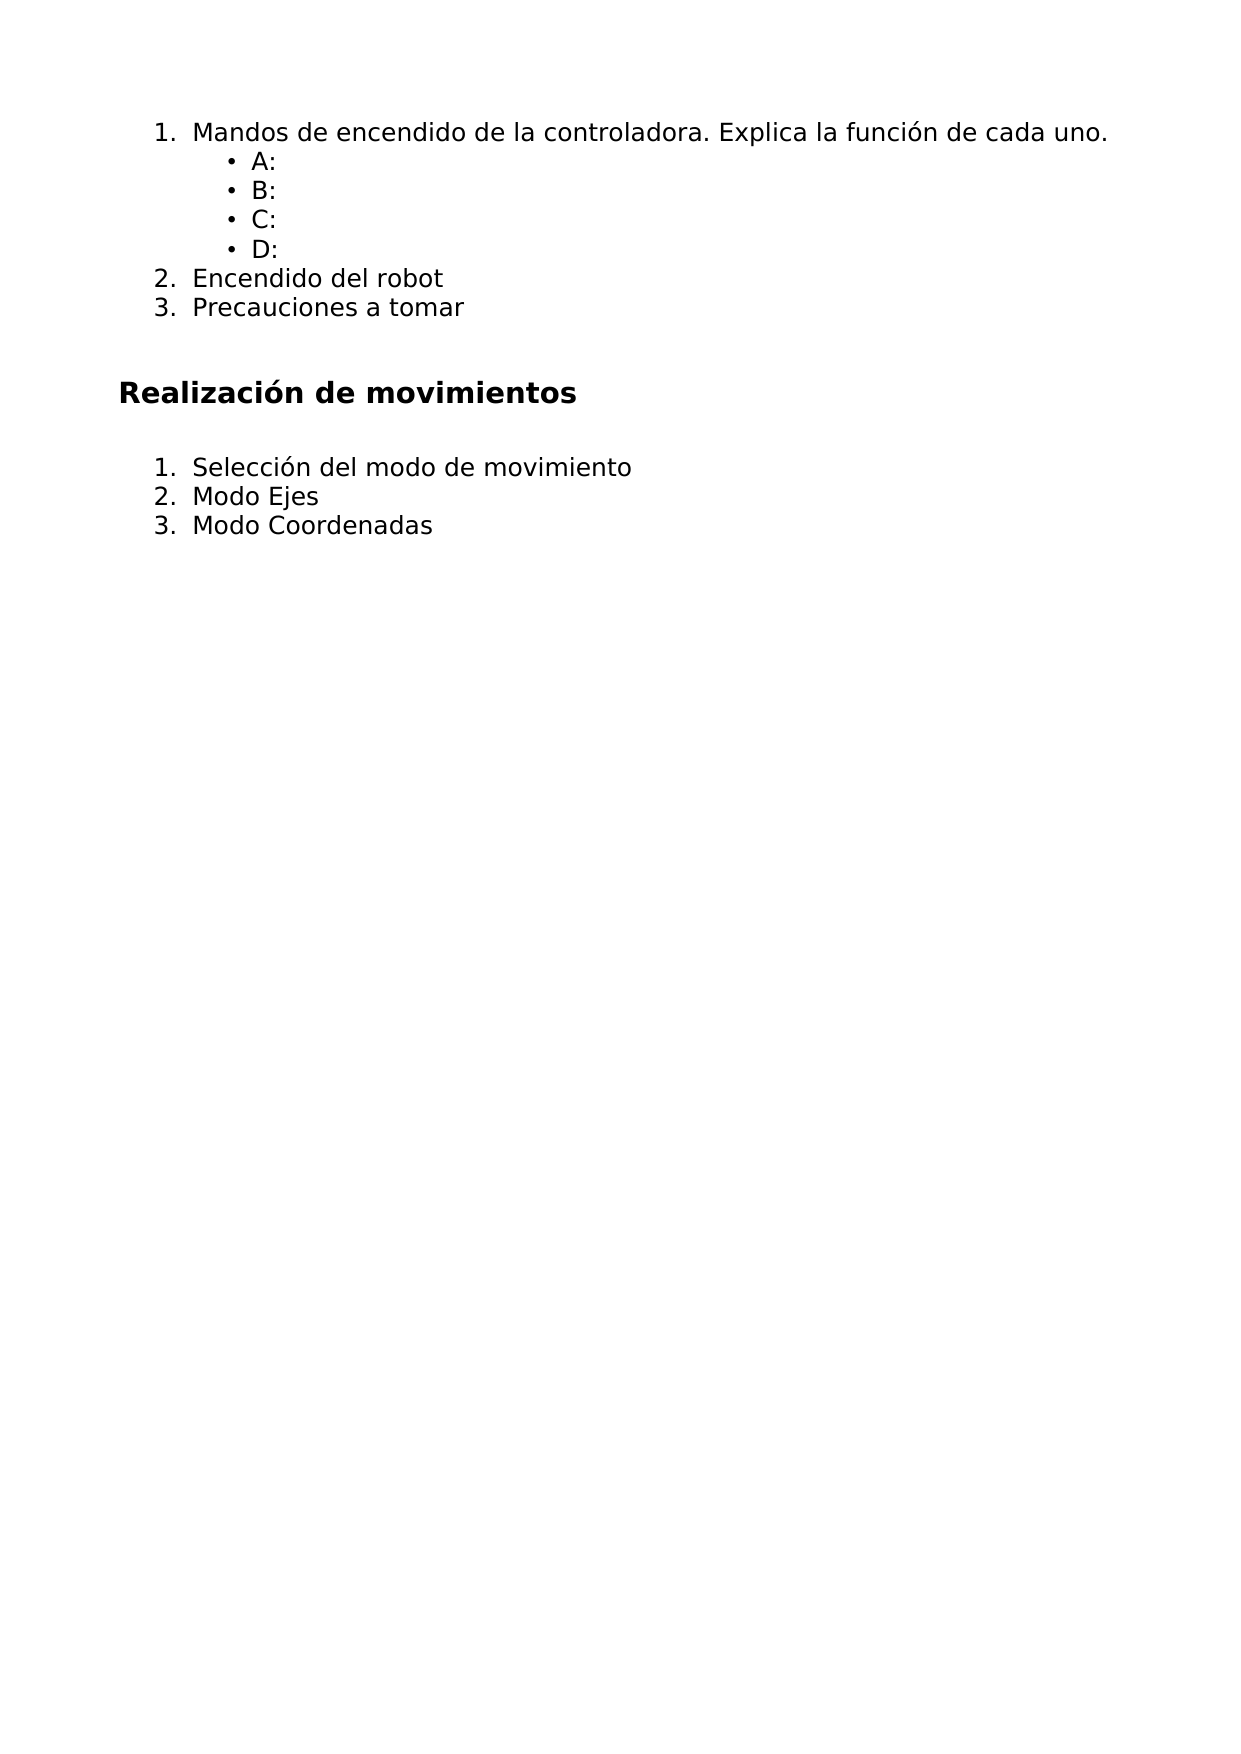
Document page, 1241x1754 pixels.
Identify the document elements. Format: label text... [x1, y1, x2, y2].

subtitle Realización de movimientos [118, 377, 1122, 411]
list Precauciones a tomar [177, 293, 1122, 322]
list C: [236, 206, 1122, 235]
list A: [236, 147, 1122, 176]
list Mandos de encendido de la controladora. Explica la función de cada uno. [177, 118, 1122, 147]
list Selección del modo de movimiento [177, 453, 1122, 482]
list D: [236, 235, 1122, 264]
list Encendido del robot [177, 264, 1122, 293]
list B: [236, 176, 1122, 206]
list Modo Coordenadas [177, 511, 1122, 540]
list Modo Ejes [177, 482, 1122, 511]
